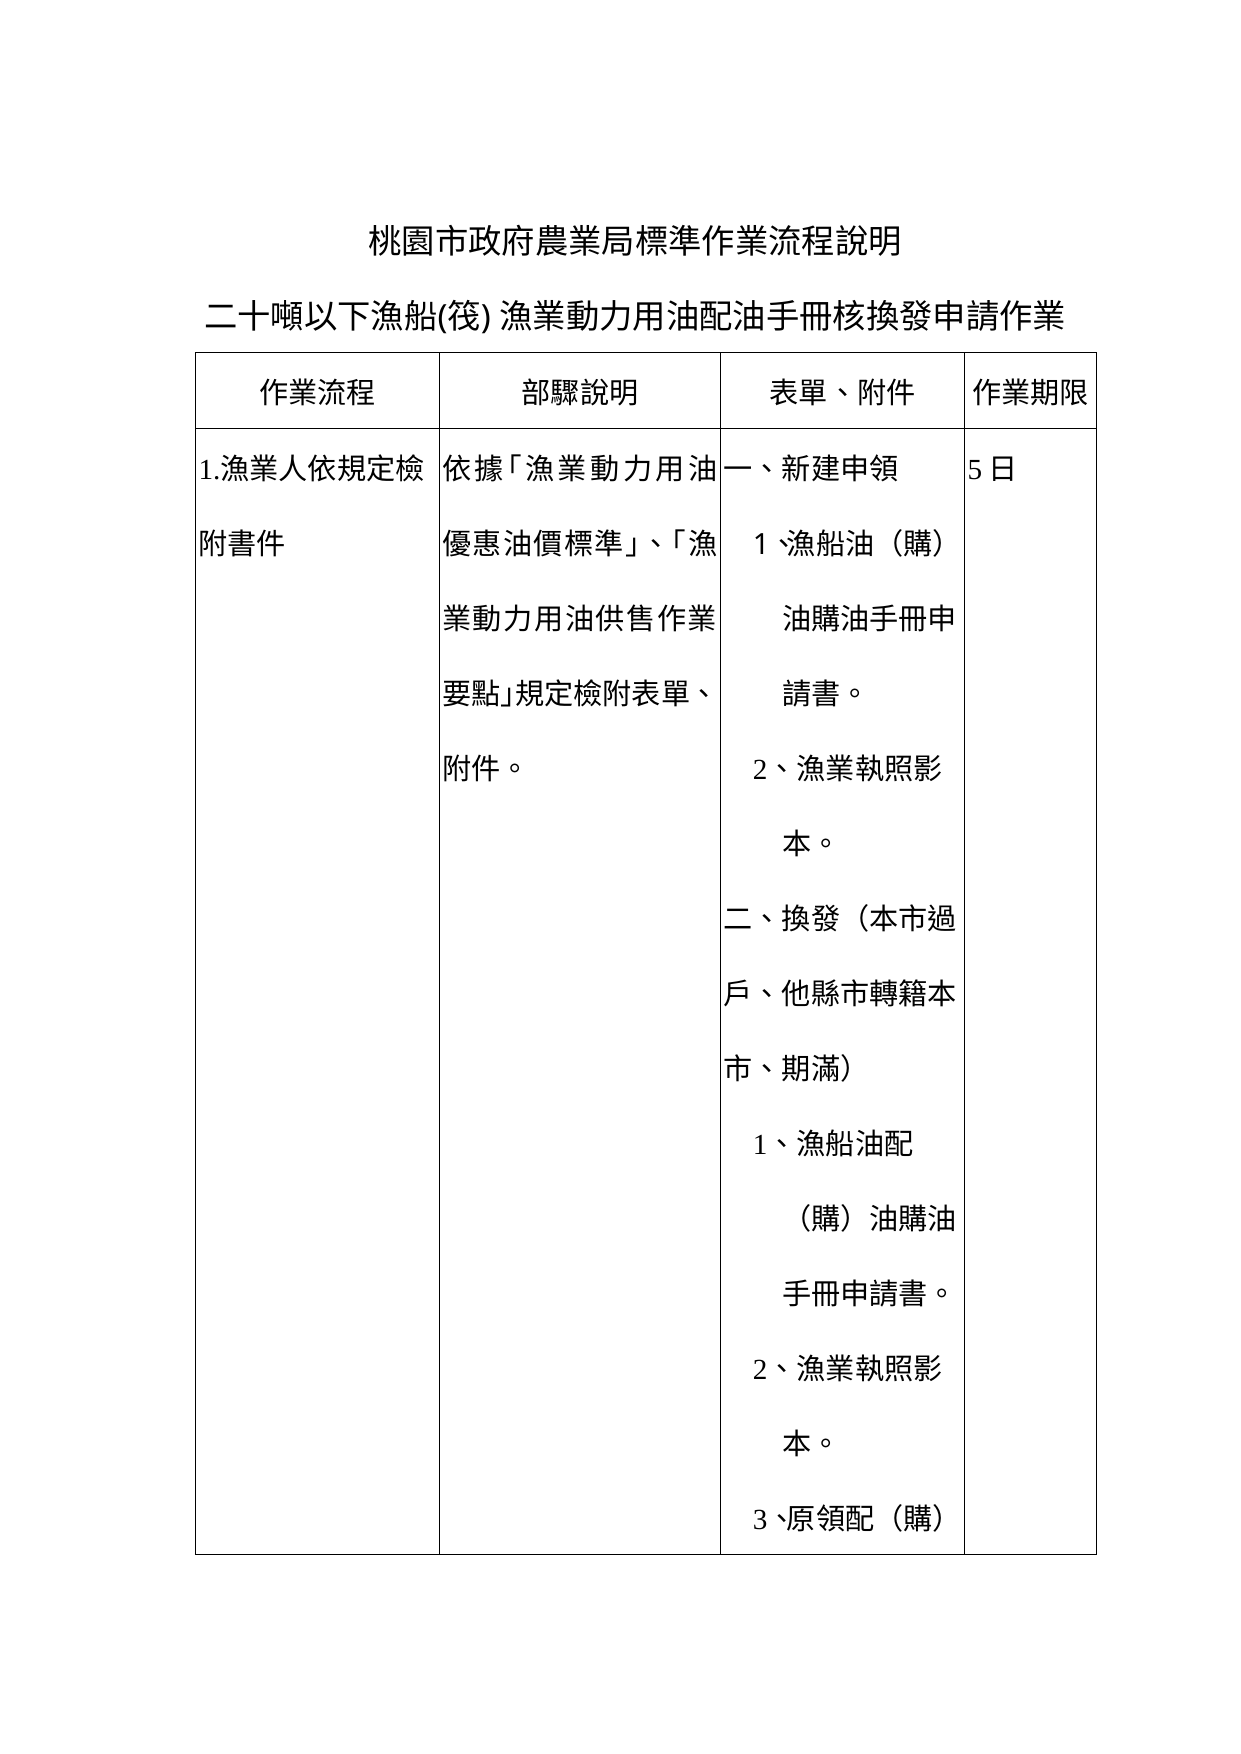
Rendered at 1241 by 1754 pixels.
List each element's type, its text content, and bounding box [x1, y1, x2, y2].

table_cell 依據｢漁業動力用油優惠油價標準｣、｢漁業動力用油供售作業要點｣規定檢附表單、附件。 [440, 429, 720, 1554]
table_header 作業流程 [196, 353, 439, 428]
text 桃園市政府農業局標準作業流程說明 [177, 202, 1092, 277]
table_header 表單、附件 [721, 353, 964, 428]
table_cell 5日 [965, 429, 1096, 1554]
table_header 作業期限 [965, 353, 1096, 428]
table_cell 一、新建申領 1、漁船油（購）油購油手冊申請書。 2、漁業執照影本。 二、換發（本市過 戶、他縣市轉籍本 市、期滿） 1、漁船油配（購）油購油手冊申請書。 2、漁業執照影本。 3、原領配（購） [721, 429, 964, 1554]
table_cell 1.漁業人依規定檢 附書件 [196, 429, 439, 1554]
text 二十噸以下漁船(筏) 漁業動力用油配油手冊核換發申請作業 [177, 277, 1092, 352]
table_header 部驟說明 [440, 353, 720, 428]
